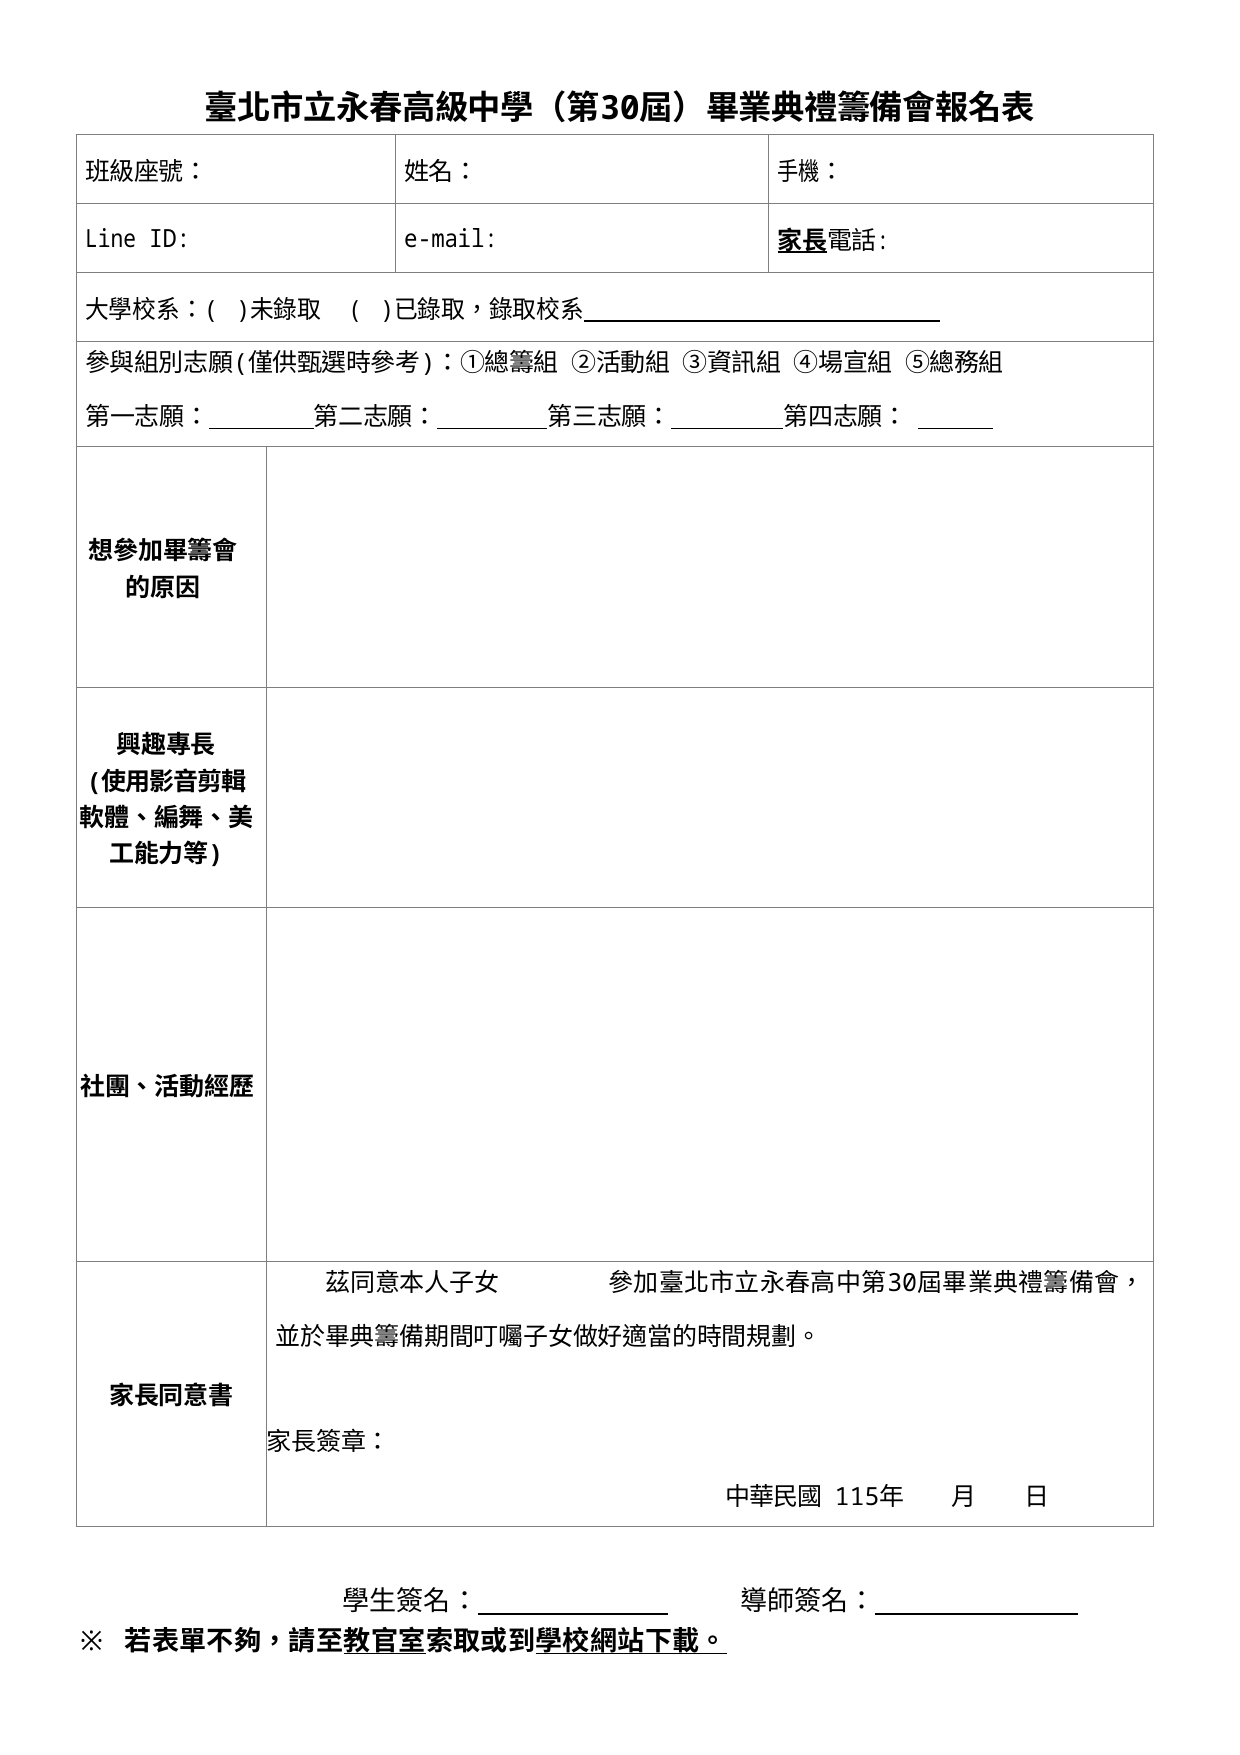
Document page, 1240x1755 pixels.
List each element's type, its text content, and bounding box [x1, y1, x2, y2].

table_cell 茲同意本人子女 參加臺北市立永春高中第30屆畢業典禮籌備會，並於畢典籌備期間叮囑子女做好適當的時間規劃。 家長簽章： 中華民國 115年 月 日 [267, 1262, 1153, 1526]
table_header 姓名： [396, 135, 768, 203]
table_cell 大學校系：( )未錄取 ( )已錄取，錄取校系 [77, 273, 1153, 341]
table_cell 家長電話: [769, 204, 1153, 272]
table_cell 參與組別志願(僅供甄選時參考)：①總籌組 ②活動組 ③資訊組 ④場宣組 ⑤總務組 第一志願： 第二志願： 第三志願： 第四志願： [77, 342, 1153, 446]
table_cell [267, 447, 1153, 687]
table_cell 社團、活動經歷 [77, 908, 266, 1261]
table_cell 想參加畢籌會的原因 [77, 447, 266, 687]
table_header 班級座號： [77, 135, 395, 203]
table_cell 興趣專長 (使用影音剪輯軟體、編舞、美工能力等) [77, 688, 266, 907]
table_cell e-mail: [396, 204, 768, 272]
text 臺北市立永春高級中學（第30屆）畢業典禮籌備會報名表 [75, 81, 1164, 129]
text ※ 若表單不夠，請至教官室索取或到學校網站下載。 [75, 1619, 1164, 1660]
table_cell [267, 908, 1153, 1261]
table_header 手機： [769, 135, 1153, 203]
table_cell Line ID: [77, 204, 395, 272]
table_cell 家長同意書 [77, 1262, 266, 1526]
text 學生簽名： 導師簽名： [342, 1579, 1164, 1619]
table_cell [267, 688, 1153, 907]
